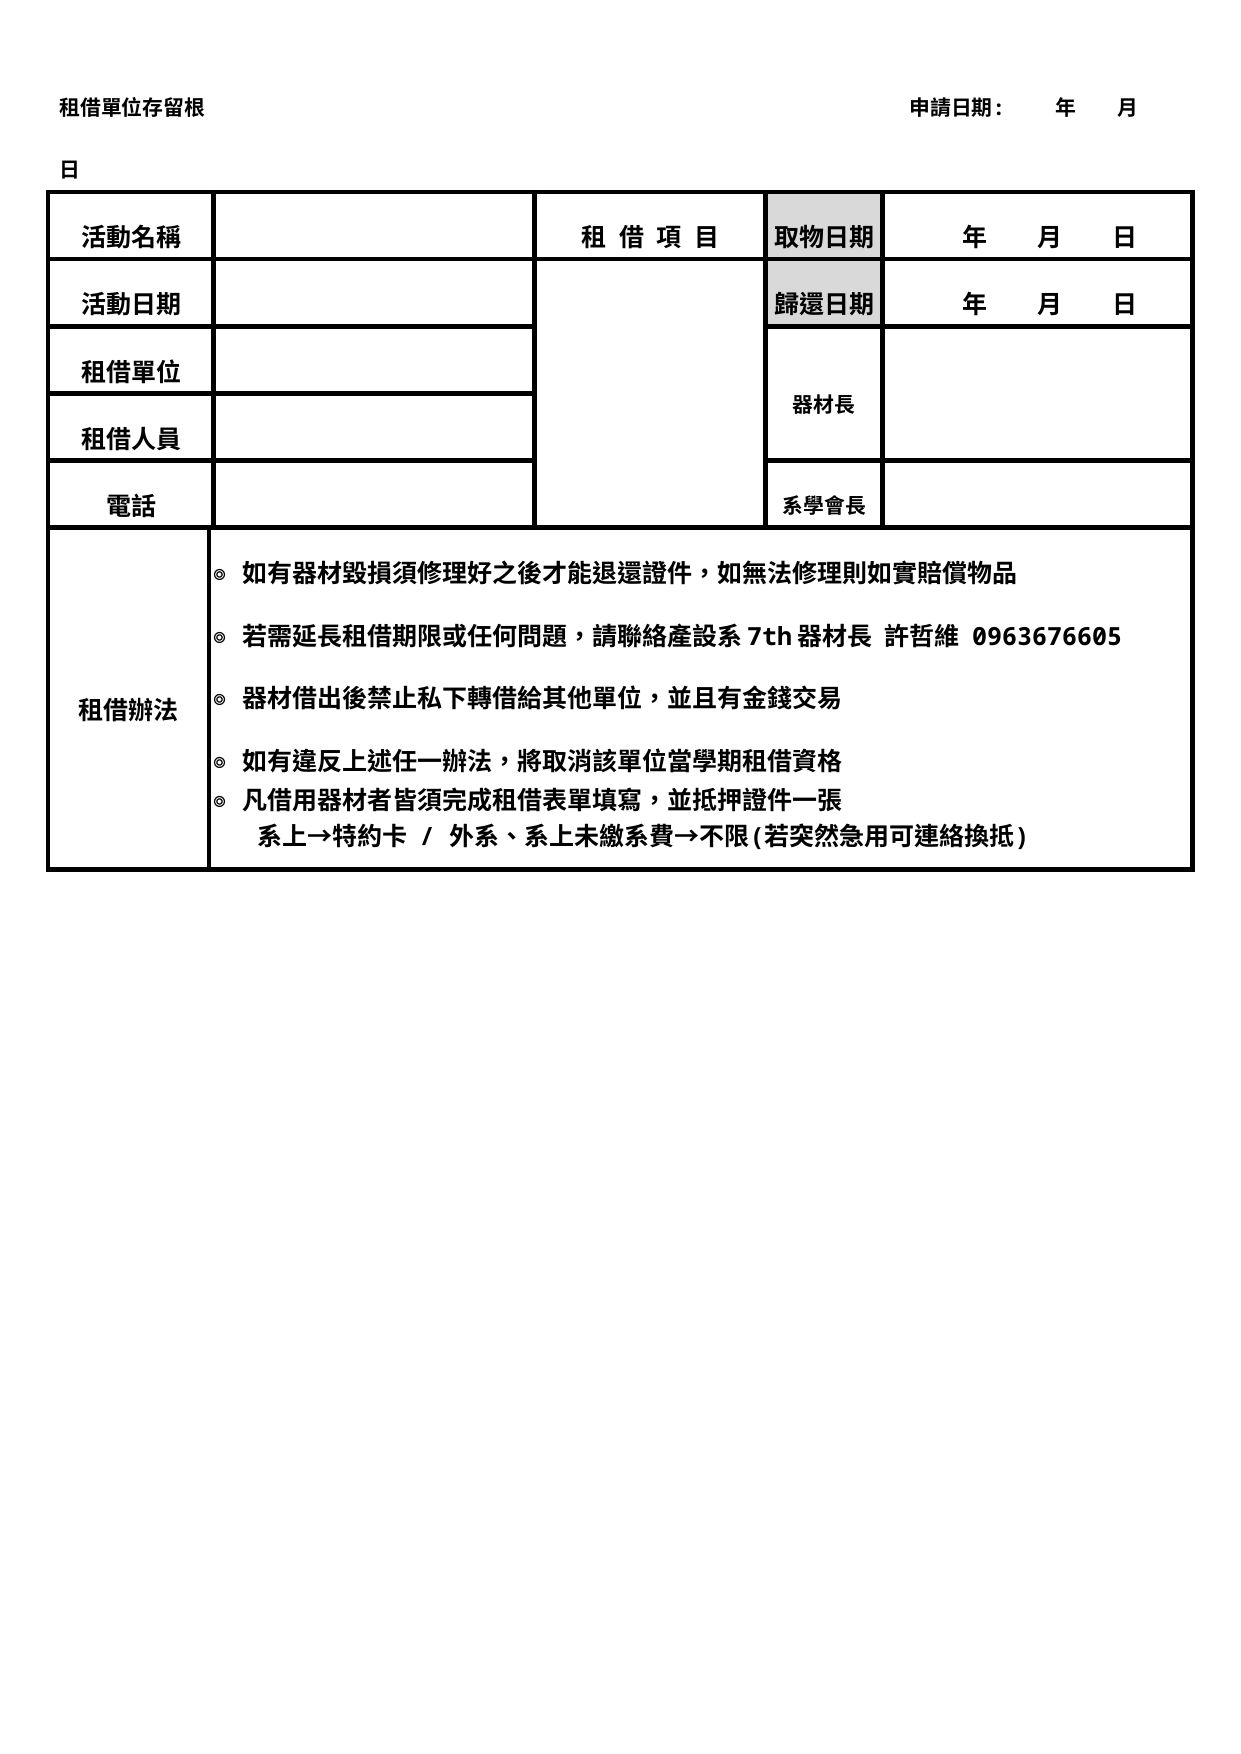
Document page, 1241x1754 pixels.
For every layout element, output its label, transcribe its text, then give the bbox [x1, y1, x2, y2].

table_cell 系學會長 [768, 463, 880, 525]
table_cell [885, 329, 1190, 458]
table_cell [537, 261, 763, 525]
table_cell 年 月 日 [885, 261, 1190, 324]
table_cell 歸還日期 [768, 261, 880, 324]
table_cell 活動日期 [50, 261, 211, 324]
table_cell [216, 329, 532, 391]
table_cell 租借人員 [50, 396, 211, 458]
table_cell [216, 463, 532, 525]
table_cell 租借單位 [50, 329, 211, 391]
table_cell [885, 463, 1190, 525]
table_header 租 借 項 目 [537, 194, 763, 257]
table_cell 電話 [50, 463, 211, 525]
text 租借單位存留根 申請日期: 年 月 日 [59, 64, 1181, 189]
table_header 活動名稱 [50, 194, 211, 257]
table_cell [216, 261, 532, 324]
table_cell 器材長 [768, 329, 880, 458]
table_cell ◎ 如有器材毀損須修理好之後才能退還證件，如無法修理則如實賠償物品 ◎ 若需延長租借期限或任何問題，請聯絡產設系7th器材長 許哲維 0963676605 ◎ 器材借出後禁止私下轉借給其他單位，並且有金錢交易 ◎ 如有違反上述任一辦法，將取消該單位當學期租借資格 ◎ 凡借用器材者皆須完成租借表單填寫，並抵押證件一張 系上→特約卡 / 外系、系上未繳系費→不限(若突然急用可連絡換抵) [211, 530, 1190, 867]
table_header 年 月 日 [885, 194, 1190, 257]
table_cell 租借辦法 [50, 530, 207, 867]
table_header [216, 194, 532, 257]
table_header 取物日期 [768, 194, 880, 257]
table_cell [216, 396, 532, 458]
